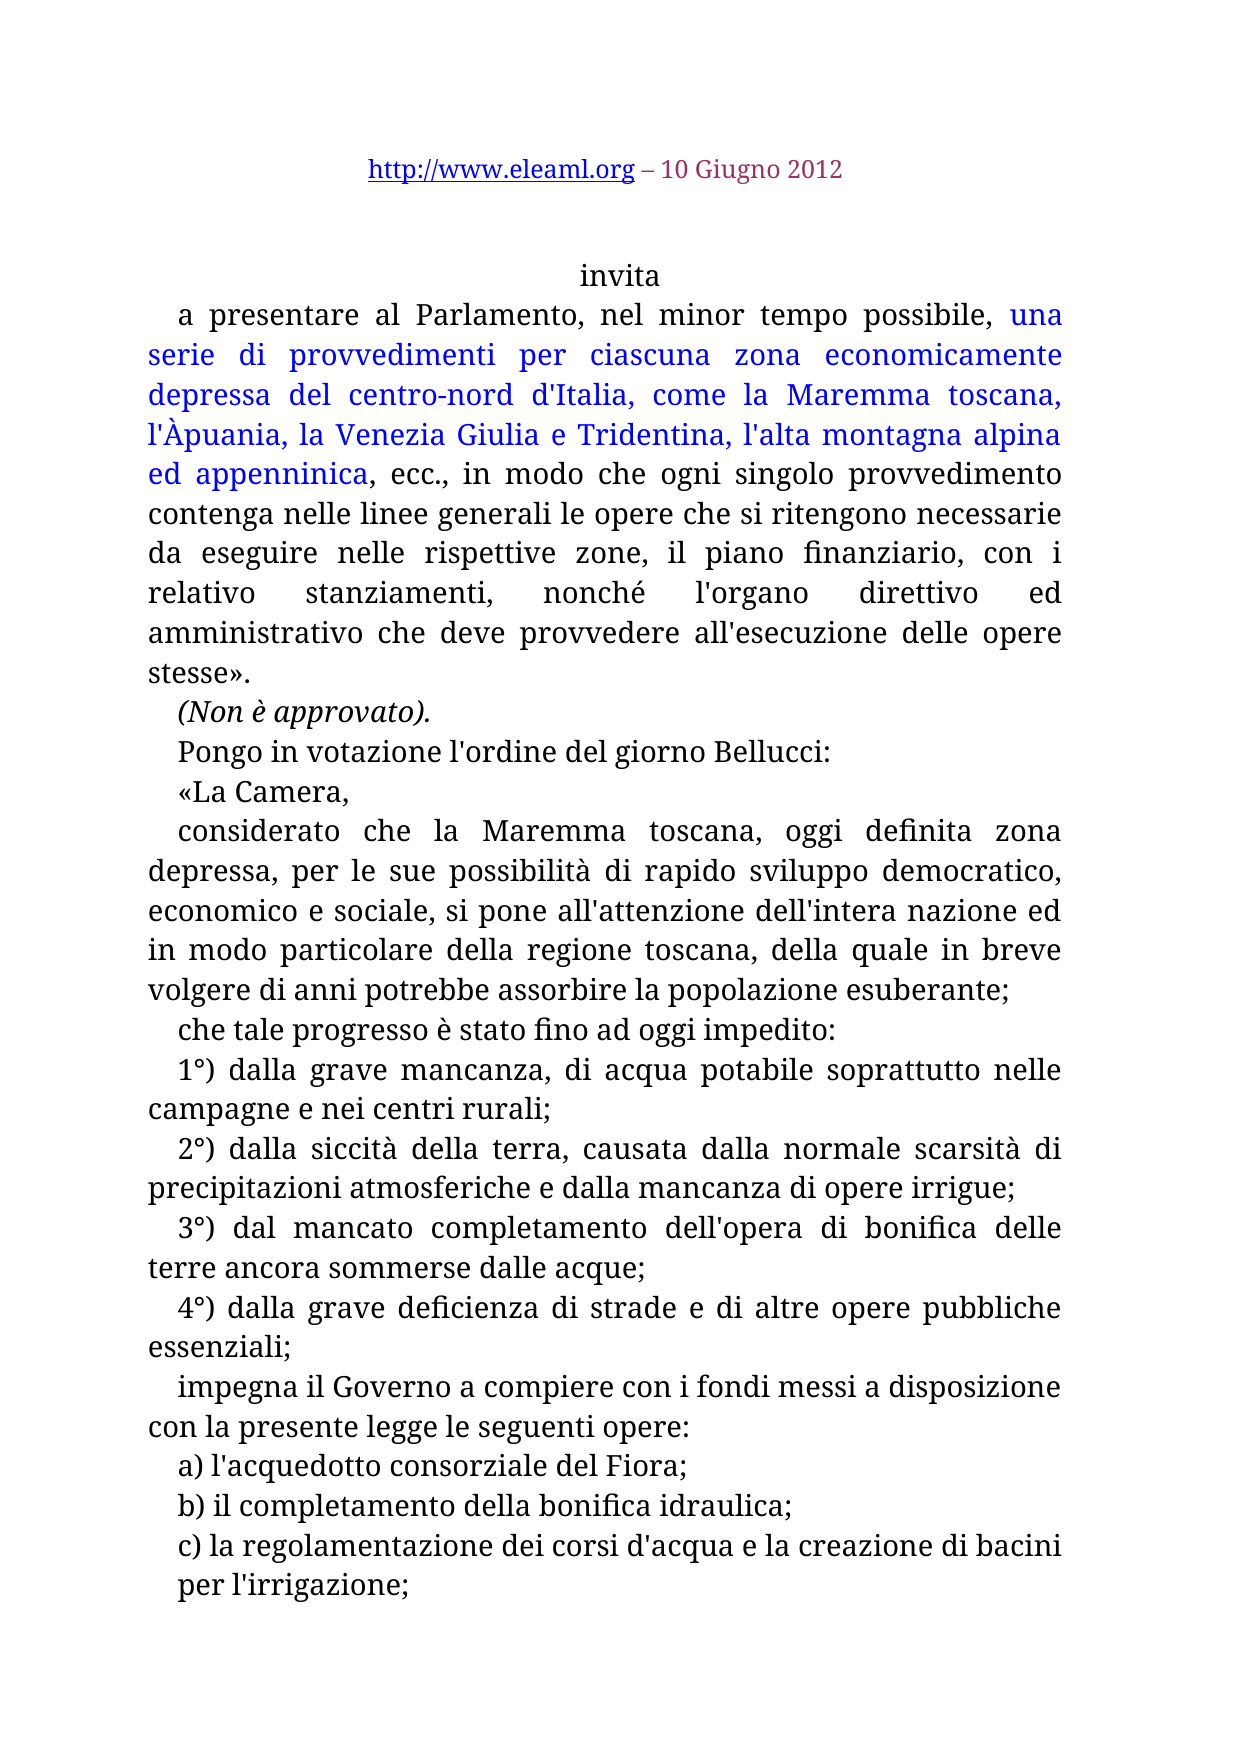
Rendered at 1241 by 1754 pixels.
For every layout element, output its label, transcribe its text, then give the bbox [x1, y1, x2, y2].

text a presentare al Parlamento, nel minor tempo possibile, una serie di provvedimenti per ciascuna zona economicamente depressa del centro-nord d'Italia, come la Maremma toscana, l'Àpuania, la Venezia Giulia e Tridentina, l'alta montagna alpina ed appenninica, ecc., in modo che ogni singolo provvedimento contenga nelle linee generali le opere che si ritengono necessarie da eseguire nelle rispettive zone, il piano finanziario, con i relativo stanziamenti, nonché l'organo direttivo ed amministrativo che deve provvedere all'esecuzione delle opere stesse». [148, 295, 1063, 692]
text 2°) dalla siccità della terra, causata dalla normale scarsità di precipitazioni atmosferiche e dalla mancanza di opere irrigue; [148, 1128, 1063, 1207]
text invita [148, 255, 1063, 295]
text «La Camera, [148, 771, 1063, 811]
text che tale progresso è stato fino ad oggi impedito: [148, 1009, 1063, 1049]
text a) l'acquedotto consorziale del Fiora; [177, 1446, 1063, 1485]
text Pongo in votazione l'ordine del giorno Bellucci: [148, 731, 1063, 771]
text considerato che la Maremma toscana, oggi definita zona depressa, per le sue possibilità di rapido sviluppo democratico, economico e sociale, si pone all'attenzione dell'intera nazione ed in modo particolare della regione toscana, della quale in breve volgere di anni potrebbe assorbire la popolazione esuberante; [148, 811, 1063, 1009]
text (Non è approvato). [148, 692, 1063, 731]
text 1°) dalla grave mancanza, di acqua potabile soprattutto nelle campagne e nei centri rurali; [148, 1049, 1063, 1128]
text 4°) dalla grave deficienza di strade e di altre opere pubbliche essenziali; [148, 1287, 1063, 1366]
text impegna il Governo a compiere con i fondi messi a disposizione con la presente legge le seguenti opere: [148, 1366, 1063, 1446]
text 3°) dal mancato completamento dell'opera di bonifica delle terre ancora sommerse dalle acque; [148, 1207, 1063, 1287]
text c) la regolamentazione dei corsi d'acqua e la creazione di bacini per l'irrigazione; [177, 1525, 1063, 1604]
text b) il completamento della bonifica idraulica; [177, 1485, 1063, 1525]
